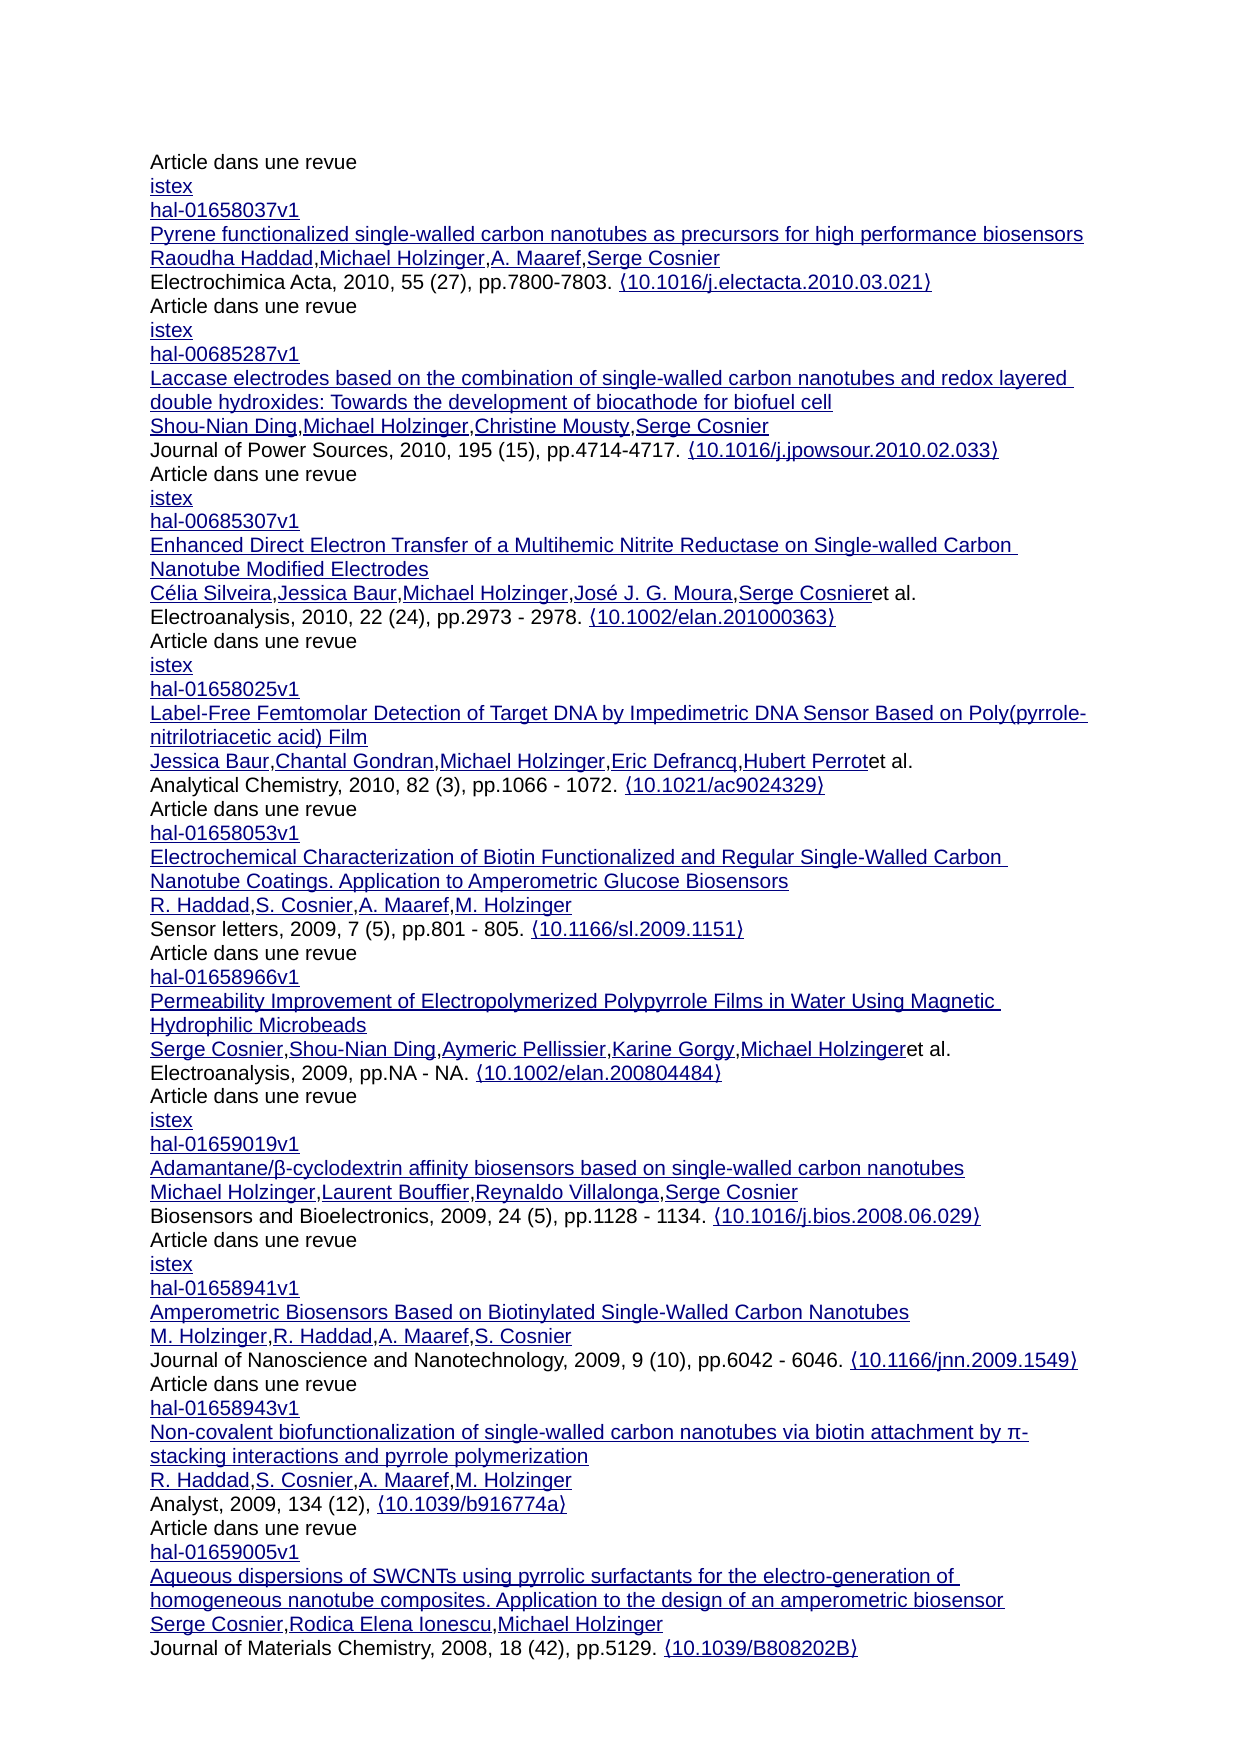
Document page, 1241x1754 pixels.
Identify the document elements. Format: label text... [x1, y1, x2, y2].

table_cell Label-Free Femtomolar Detection of Target DNA by Impedimetric DNA Sensor Based on Poly(pyrrole-nitrilotriacetic acid) Film Jessica Baur,Chantal Gondran,Michael Holzinger,Eric Defrancq,Hubert Perrotet al. Analytical Chemistry, 2010, 82 (3), pp.1066 - 1072. ⟨10.1021/ac9024329⟩ Article dans une revue hal-01658053v1 [150, 701, 1090, 845]
table_cell Article dans une revue istex hal-01658037v1 [150, 150, 1090, 222]
table_cell Aqueous dispersions of SWCNTs using pyrrolic surfactants for the electro-generation of homogeneous nanotube composites. Application to the design of an amperometric biosensor Serge Cosnier,Rodica Elena Ionescu,Michael Holzinger Journal of Materials Chemistry, 2008, 18 (42), pp.5129. ⟨10.1039/B808202B⟩ [150, 1564, 1090, 1659]
table_cell Amperometric Biosensors Based on Biotinylated Single-Walled Carbon Nanotubes M. Holzinger,R. Haddad,A. Maaref,S. Cosnier Journal of Nanoscience and Nanotechnology, 2009, 9 (10), pp.6042 - 6046. ⟨10.1166/jnn.2009.1549⟩ Article dans une revue hal-01658943v1 [150, 1300, 1090, 1420]
table_cell Pyrene functionalized single-walled carbon nanotubes as precursors for high performance biosensors Raoudha Haddad,Michael Holzinger,A. Maaref,Serge Cosnier Electrochimica Acta, 2010, 55 (27), pp.7800-7803. ⟨10.1016/j.electacta.2010.03.021⟩ Article dans une revue istex hal-00685287v1 [150, 222, 1090, 366]
table_cell Adamantane/β-cyclodextrin affinity biosensors based on single-walled carbon nanotubes Michael Holzinger,Laurent Bouffier,Reynaldo Villalonga,Serge Cosnier Biosensors and Bioelectronics, 2009, 24 (5), pp.1128 - 1134. ⟨10.1016/j.bios.2008.06.029⟩ Article dans une revue istex hal-01658941v1 [150, 1156, 1090, 1300]
table_cell Electrochemical Characterization of Biotin Functionalized and Regular Single-Walled Carbon Nanotube Coatings. Application to Amperometric Glucose Biosensors R. Haddad,S. Cosnier,A. Maaref,M. Holzinger Sensor letters, 2009, 7 (5), pp.801 - 805. ⟨10.1166/sl.2009.1151⟩ Article dans une revue hal-01658966v1 [150, 845, 1090, 988]
table_cell Non-covalent biofunctionalization of single-walled carbon nanotubes via biotin attachment by π-stacking interactions and pyrrole polymerization R. Haddad,S. Cosnier,A. Maaref,M. Holzinger Analyst, 2009, 134 (12), ⟨10.1039/b916774a⟩ Article dans une revue hal-01659005v1 [150, 1420, 1090, 1563]
table_cell Laccase electrodes based on the combination of single-walled carbon nanotubes and redox layered double hydroxides: Towards the development of biocathode for biofuel cell Shou-Nian Ding,Michael Holzinger,Christine Mousty,Serge Cosnier Journal of Power Sources, 2010, 195 (15), pp.4714-4717. ⟨10.1016/j.jpowsour.2010.02.033⟩ Article dans une revue istex hal-00685307v1 [150, 366, 1090, 533]
table_cell Permeability Improvement of Electropolymerized Polypyrrole Films in Water Using Magnetic Hydrophilic Microbeads Serge Cosnier,Shou-Nian Ding,Aymeric Pellissier,Karine Gorgy,Michael Holzingeret al. Electroanalysis, 2009, pp.NA - NA. ⟨10.1002/elan.200804484⟩ Article dans une revue istex hal-01659019v1 [150, 989, 1090, 1156]
table_cell Enhanced Direct Electron Transfer of a Multihemic Nitrite Reductase on Single-walled Carbon Nanotube Modified Electrodes Célia Silveira,Jessica Baur,Michael Holzinger,José J. G. Moura,Serge Cosnieret al. Electroanalysis, 2010, 22 (24), pp.2973 - 2978. ⟨10.1002/elan.201000363⟩ Article dans une revue istex hal-01658025v1 [150, 533, 1090, 701]
